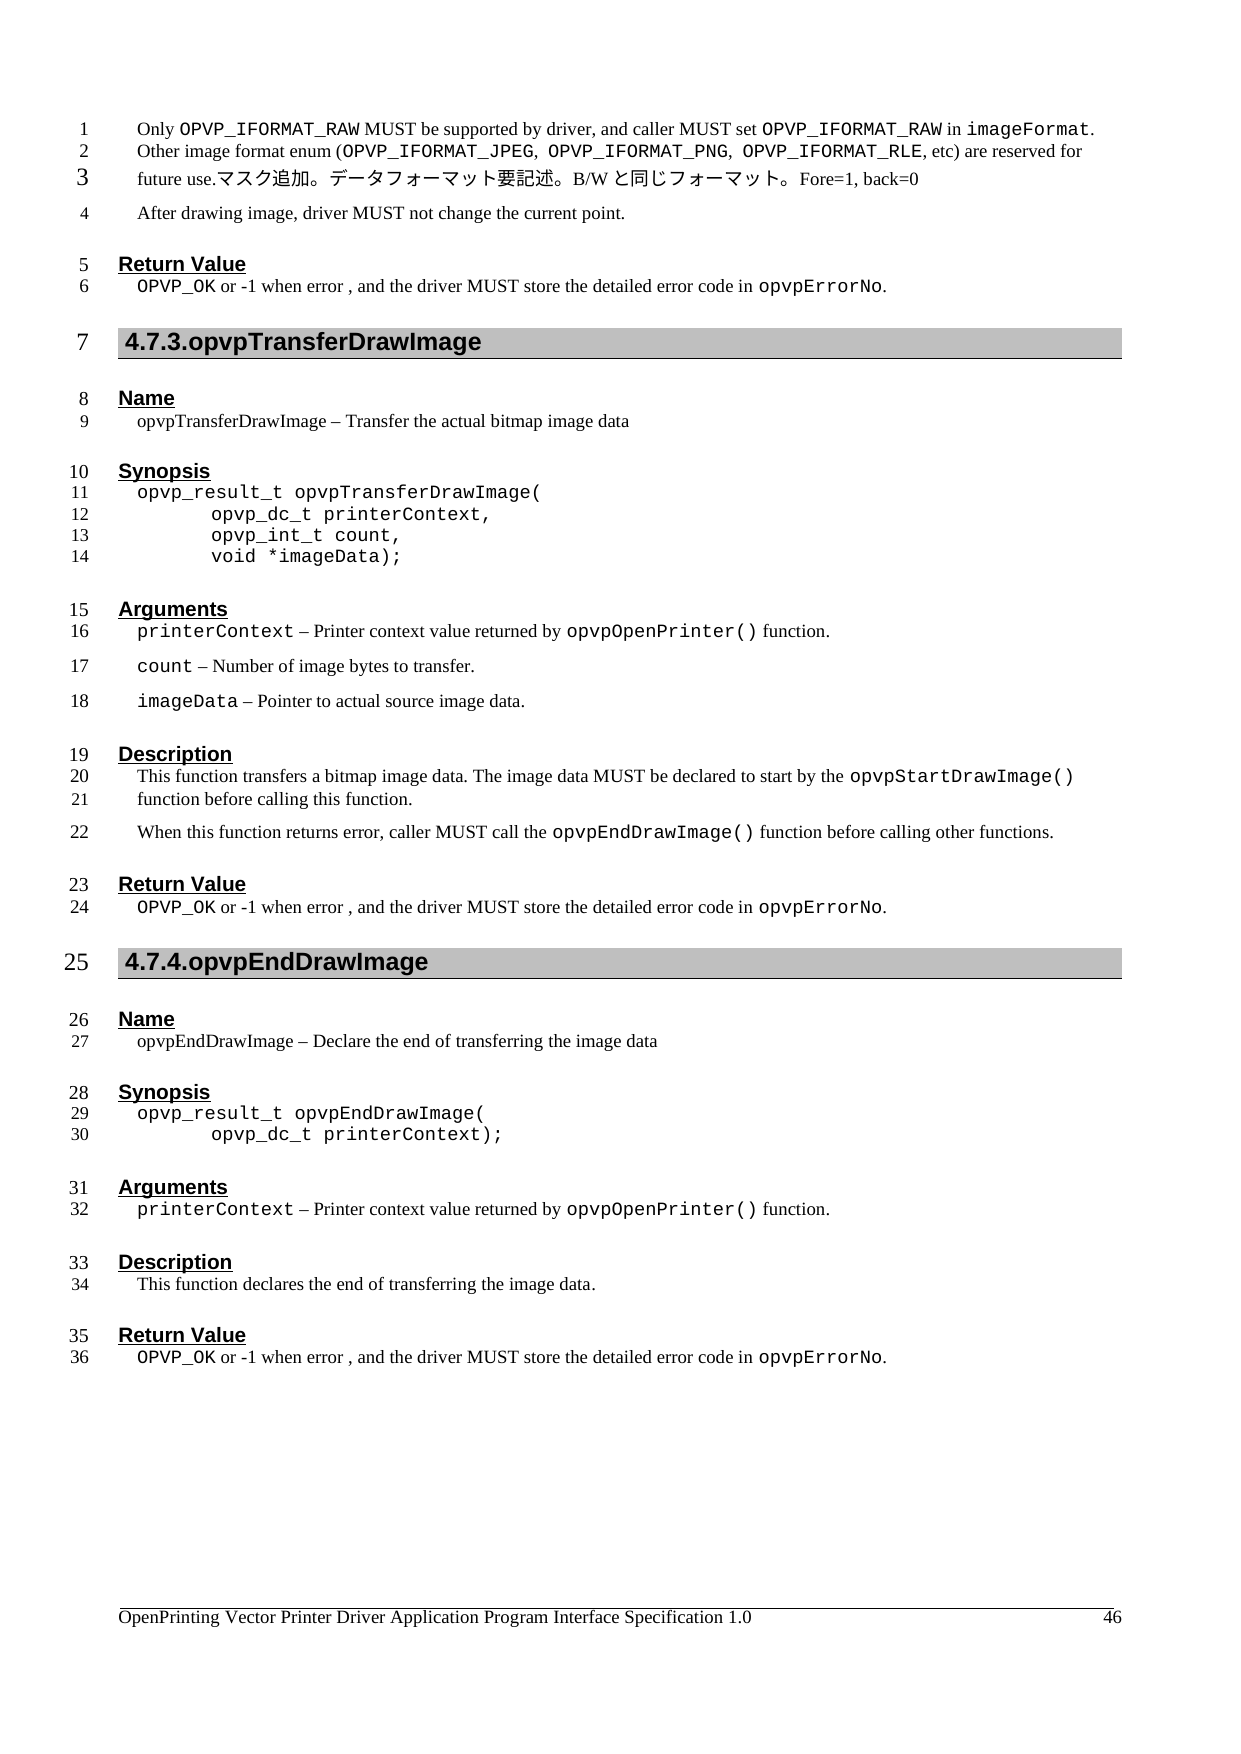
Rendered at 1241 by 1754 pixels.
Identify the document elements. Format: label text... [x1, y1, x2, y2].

text After drawing image, driver MUST not change the current point. [137, 203, 1103, 224]
text opvpTransferDrawImage – Transfer the actual bitmap image data [137, 410, 1103, 431]
text OPVP_OK or -1 when error , and the driver MUST store the detailed error code in opvpErrorNo. [137, 896, 1103, 919]
subtitle opvpTransferDrawImage [118, 328, 1122, 358]
text OPVP_OK or -1 when error , and the driver MUST store the detailed error code in opvpErrorNo. [137, 276, 1103, 298]
text When this function returns error, caller MUST call the opvpEndDrawImage() function before calling other functions. [137, 821, 1103, 844]
subtitle Name [118, 1007, 1122, 1031]
subtitle Return Value [118, 253, 1122, 276]
subtitle Description [118, 1250, 1122, 1273]
text Only OPVP_IFORMAT_RAW MUST be supported by driver, and caller MUST set OPVP_IFORMAT_RAW in imageFormat. Other image format enum (OPVP_IFORMAT_JPEG, OPVP_IFORMAT_PNG, OPVP_IFORMAT_RLE, etc) are reserved for future use.マスク追加。データフォーマット要記述。B/Wと同じフォーマット。Fore=1, back=0 [137, 118, 1103, 190]
subtitle Description [118, 742, 1122, 766]
subtitle opvpEndDrawImage [118, 948, 1122, 978]
text This function declares the end of transferring the image data. [137, 1273, 1103, 1294]
subtitle Arguments [118, 598, 1122, 621]
text OPVP_OK or -1 when error , and the driver MUST store the detailed error code in opvpErrorNo. [137, 1347, 1103, 1369]
subtitle Synopsis [118, 460, 1122, 483]
text opvp_result_t opvpEndDrawImage( opvp_dc_t printerContext); [137, 1104, 1103, 1146]
text imageData – Pointer to actual source image data. [137, 691, 1103, 713]
subtitle Name [118, 387, 1122, 410]
subtitle Return Value [118, 1323, 1122, 1347]
text printerContext – Printer context value returned by opvpOpenPrinter() function. [137, 621, 1103, 643]
text count – Number of image bytes to transfer. [137, 656, 1103, 678]
text printerContext – Printer context value returned by opvpOpenPrinter() function. [137, 1199, 1103, 1221]
text opvpEndDrawImage – Declare the end of transferring the image data [137, 1031, 1103, 1051]
subtitle Arguments [118, 1175, 1122, 1199]
text This function transfers a bitmap image data. The image data MUST be declared to start by the opvpStartDrawImage() function before calling this function. [137, 766, 1103, 809]
subtitle Synopsis [118, 1081, 1122, 1104]
text opvp_result_t opvpTransferDrawImage( opvp_dc_t printerContext, opvp_int_t count, void *imageData); [137, 483, 1103, 568]
subtitle Return Value [118, 873, 1122, 896]
